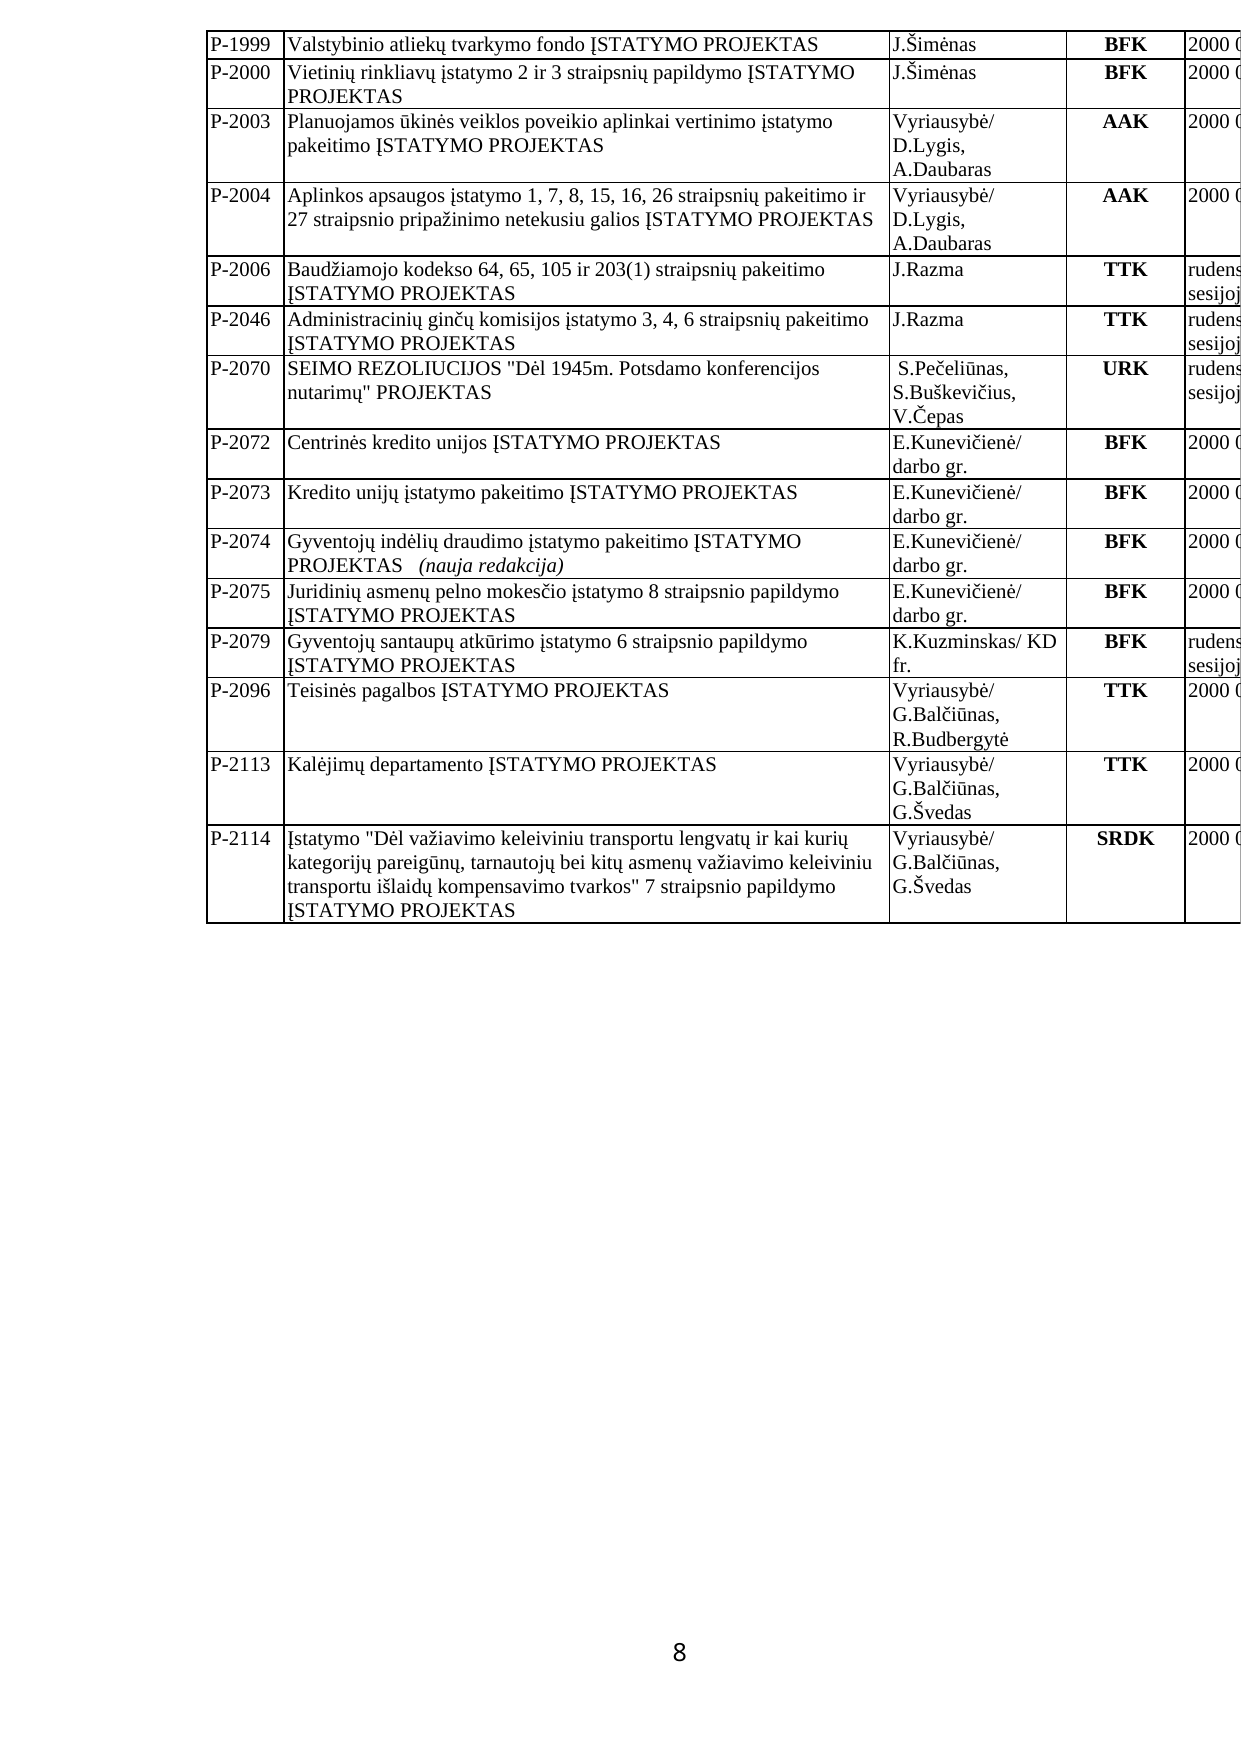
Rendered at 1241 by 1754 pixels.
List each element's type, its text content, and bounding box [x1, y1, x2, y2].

table_cell 2000 04 04 [1186, 752, 1240, 824]
table_cell P-2074 [208, 529, 283, 577]
table_cell Administracinių ginčų komisijos įstatymo 3, 4, 6 straipsnių pakeitimo ĮSTATYMO PROJEKTAS [285, 307, 889, 354]
table_cell BFK [1067, 60, 1184, 108]
table_cell 2000 04 20 [1186, 529, 1240, 577]
table_cell E.Kunevičienė/ darbo gr. [890, 430, 1066, 478]
table_cell 2000 04 20 [1186, 579, 1240, 627]
table_cell P-2006 [208, 257, 283, 305]
table_cell 2000 05 25 [1186, 109, 1240, 181]
table_cell BFK [1067, 32, 1184, 58]
table_cell Gyventojų indėlių draudimo įstatymo pakeitimo ĮSTATYMO PROJEKTAS (nauja redakcija) [285, 529, 889, 577]
table_cell K.Kuzminskas/ KD fr. [890, 629, 1066, 677]
table_cell 2000 03 21 [1186, 678, 1240, 751]
table_cell Teisinės pagalbos ĮSTATYMO PROJEKTAS [285, 678, 889, 751]
table_cell rudens(9) sesijoje [1186, 257, 1240, 305]
table_cell P-2046 [208, 307, 283, 354]
table_cell P-2113 [208, 752, 283, 824]
table_cell 2000 04 04 [1186, 826, 1240, 922]
table_cell 2000 04 20 [1186, 32, 1240, 58]
table_cell 2000 05 25 [1186, 183, 1240, 255]
table_cell SRDK [1067, 826, 1184, 922]
table_cell Juridinių asmenų pelno mokesčio įstatymo 8 straipsnio papildymo ĮSTATYMO PROJEKTAS [285, 579, 889, 627]
table_cell P-2096 [208, 678, 283, 751]
table_cell BFK [1067, 430, 1184, 478]
table_cell J.Šimėnas [890, 60, 1066, 108]
table_cell S.Pečeliūnas, S.Buškevičius, V.Čepas [890, 356, 1066, 428]
table_cell E.Kunevičienė/ darbo gr. [890, 579, 1066, 627]
table_cell Centrinės kredito unijos ĮSTATYMO PROJEKTAS [285, 430, 889, 478]
table_cell rudens(9) sesijoje [1186, 356, 1240, 428]
table_cell Įstatymo "Dėl važiavimo keleiviniu transportu lengvatų ir kai kurių kategorijų pareigūnų, tarnautojų bei kitų asmenų važiavimo keleiviniu transportu išlaidų kompensavimo tvarkos" 7 straipsnio papildymo ĮSTATYMO PROJEKTAS [285, 826, 889, 922]
table_cell Vyriausybė/ G.Balčiūnas, G.Švedas [890, 826, 1066, 922]
table_cell BFK [1067, 629, 1184, 677]
table_cell Aplinkos apsaugos įstatymo 1, 7, 8, 15, 16, 26 straipsnių pakeitimo ir 27 straipsnio pripažinimo netekusiu galios ĮSTATYMO PROJEKTAS [285, 183, 889, 255]
table_cell P-2004 [208, 183, 283, 255]
table_cell J.Razma [890, 257, 1066, 305]
table_cell P-2070 [208, 356, 283, 428]
table_cell Kalėjimų departamento ĮSTATYMO PROJEKTAS [285, 752, 889, 824]
table_cell URK [1067, 356, 1184, 428]
table_cell P-2072 [208, 430, 283, 478]
table_cell Gyventojų santaupų atkūrimo įstatymo 6 straipsnio papildymo ĮSTATYMO PROJEKTAS [285, 629, 889, 677]
table_cell Vyriausybė/ G.Balčiūnas, R.Budbergytė [890, 678, 1066, 751]
table_cell BFK [1067, 480, 1184, 528]
table_cell P-1999 [208, 32, 283, 58]
table_cell TTK [1067, 678, 1184, 751]
table_cell E.Kunevičienė/ darbo gr. [890, 529, 1066, 577]
table_cell AAK [1067, 183, 1184, 255]
table_cell SEIMO REZOLIUCIJOS "Dėl 1945m. Potsdamo konferencijos nutarimų" PROJEKTAS [285, 356, 889, 428]
table_cell E.Kunevičienė/ darbo gr. [890, 480, 1066, 528]
table_cell 2000 04 20 [1186, 60, 1240, 108]
table_cell 2000 04 20 [1186, 480, 1240, 528]
table_cell Vietinių rinkliavų įstatymo 2 ir 3 straipsnių papildymo ĮSTATYMO PROJEKTAS [285, 60, 889, 108]
table_cell AAK [1067, 109, 1184, 181]
table_cell Vyriausybė/ D.Lygis, A.Daubaras [890, 183, 1066, 255]
table_cell Valstybinio atliekų tvarkymo fondo ĮSTATYMO PROJEKTAS [285, 32, 889, 58]
table_cell BFK [1067, 529, 1184, 577]
table_cell 2000 04 20 [1186, 430, 1240, 478]
table_cell J.Razma [890, 307, 1066, 354]
table_cell P-2075 [208, 579, 283, 627]
table_cell Baudžiamojo kodekso 64, 65, 105 ir 203(1) straipsnių pakeitimo ĮSTATYMO PROJEKTAS [285, 257, 889, 305]
table_cell P-2000 [208, 60, 283, 108]
table_cell J.Šimėnas [890, 32, 1066, 58]
table_cell rudens(9) sesijoje [1186, 307, 1240, 354]
table_cell rudens(9) sesijoje [1186, 629, 1240, 677]
table_cell P-2114 [208, 826, 283, 922]
table_cell P-2003 [208, 109, 283, 181]
table_cell Kredito unijų įstatymo pakeitimo ĮSTATYMO PROJEKTAS [285, 480, 889, 528]
table_cell Vyriausybė/ D.Lygis, A.Daubaras [890, 109, 1066, 181]
table_cell TTK [1067, 307, 1184, 354]
table_cell TTK [1067, 752, 1184, 824]
table_cell BFK [1067, 579, 1184, 627]
table_cell P-2073 [208, 480, 283, 528]
table_cell Planuojamos ūkinės veiklos poveikio aplinkai vertinimo įstatymo pakeitimo ĮSTATYMO PROJEKTAS [285, 109, 889, 181]
table_cell TTK [1067, 257, 1184, 305]
table_cell Vyriausybė/ G.Balčiūnas, G.Švedas [890, 752, 1066, 824]
table_cell P-2079 [208, 629, 283, 677]
